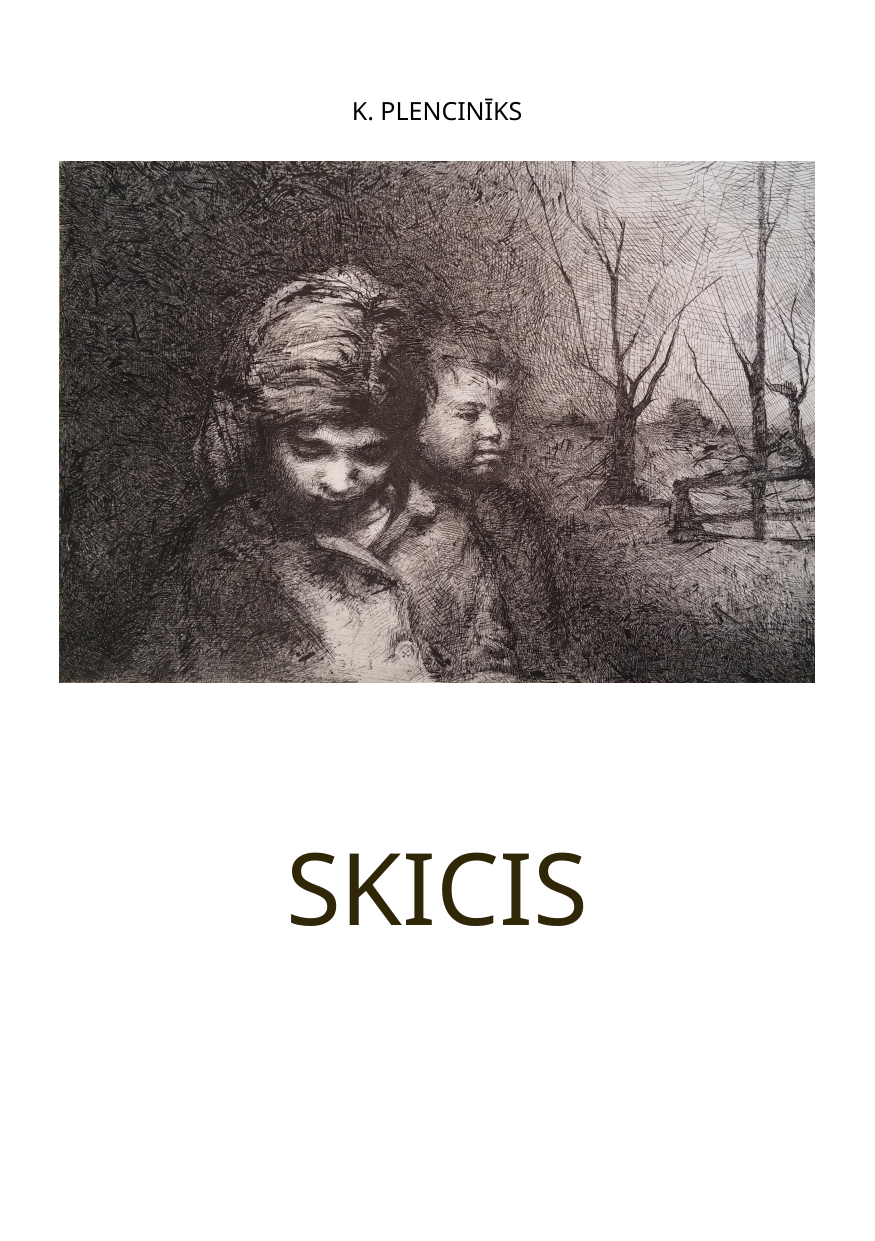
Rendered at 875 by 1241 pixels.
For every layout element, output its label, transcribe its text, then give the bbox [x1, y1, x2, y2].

text K. PLENCINĪKS [59, 93, 815, 127]
text SKICIS [59, 819, 815, 955]
picture [59, 161, 815, 683]
